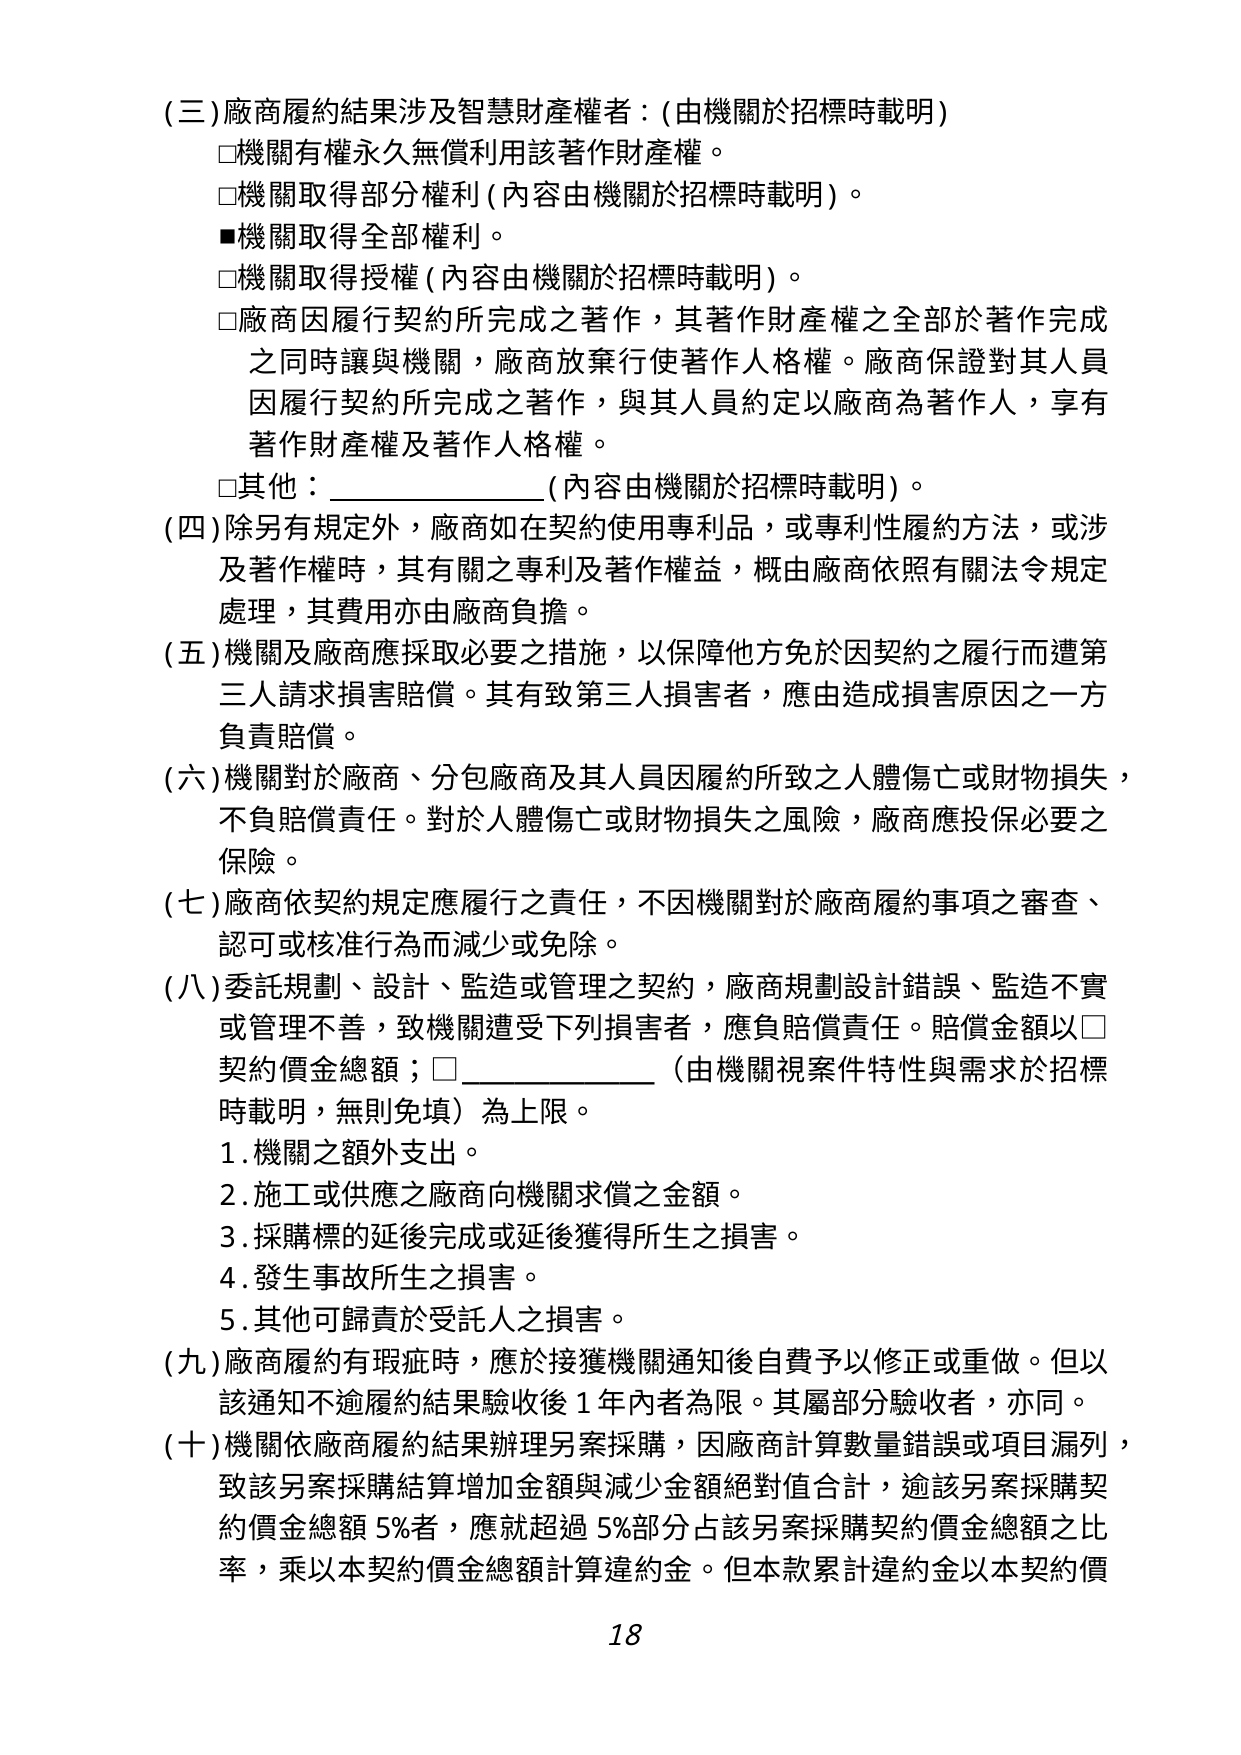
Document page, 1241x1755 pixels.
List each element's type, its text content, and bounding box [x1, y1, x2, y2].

text (五)機關及廠商應採取必要之措施，以保障他方免於因契約之履行而遭第三人請求損害賠償。其有致第三人損害者，應由造成損害原因之一方負責賠償。 [159, 630, 1110, 755]
text (九)廠商履約有瑕疵時，應於接獲機關通知後自費予以修正或重做。但以該通知不逾履約結果驗收後1年內者為限。其屬部分驗收者，亦同。 [159, 1339, 1110, 1422]
text □機關取得授權(內容由機關於招標時載明)。 [218, 255, 1110, 297]
text 4.發生事故所生之損害。 [218, 1255, 1110, 1297]
text □機關有權永久無償利用該著作財產權。 [218, 130, 1110, 172]
text 5.其他可歸責於受託人之損害。 [218, 1297, 1110, 1339]
text ■機關取得全部權利。 [218, 214, 1110, 255]
text (三)廠商履約結果涉及智慧財產權者：(由機關於招標時載明) [159, 89, 1110, 130]
text (七)廠商依契約規定應履行之責任，不因機關對於廠商履約事項之審查、認可或核准行為而減少或免除。 [159, 880, 1110, 964]
text □其他： (內容由機關於招標時載明)。 [218, 464, 1110, 505]
text (四)除另有規定外，廠商如在契約使用專利品，或專利性履約方法，或涉及著作權時，其有關之專利及著作權益，概由廠商依照有關法令規定處理，其費用亦由廠商負擔。 [159, 505, 1110, 630]
text □機關取得部分權利(內容由機關於招標時載明)。 [218, 172, 1110, 214]
text 2.施工或供應之廠商向機關求償之金額。 [218, 1172, 1110, 1214]
text □廠商因履行契約所完成之著作，其著作財產權之全部於著作完成之同時讓與機關，廠商放棄行使著作人格權。廠商保證對其人員因履行契約所完成之著作，與其人員約定以廠商為著作人，享有著作財產權及著作人格權。 [218, 297, 1110, 464]
text (六)機關對於廠商、分包廠商及其人員因履約所致之人體傷亡或財物損失，不負賠償責任。對於人體傷亡或財物損失之風險，廠商應投保必要之保險。 [159, 755, 1110, 880]
text (十)機關依廠商履約結果辦理另案採購，因廠商計算數量錯誤或項目漏列，致該另案採購結算增加金額與減少金額絕對值合計，逾該另案採購契約價金總額5%者，應就超過5%部分占該另案採購契約價金總額之比率，乘以本契約價金總額計算違約金。但本款累計違約金以本契約價金總額之10%為上限。 [159, 1422, 1110, 1589]
text 3.採購標的延後完成或延後獲得所生之損害。 [218, 1214, 1110, 1255]
text (八)委託規劃、設計、監造或管理之契約，廠商規劃設計錯誤、監造不實或管理不善，致機關遭受下列損害者，應負賠償責任。賠償金額以□契約價金總額；□___________（由機關視案件特性與需求於招標時載明，無則免填）為上限。 [159, 964, 1110, 1130]
text 1.機關之額外支出。 [218, 1130, 1110, 1172]
